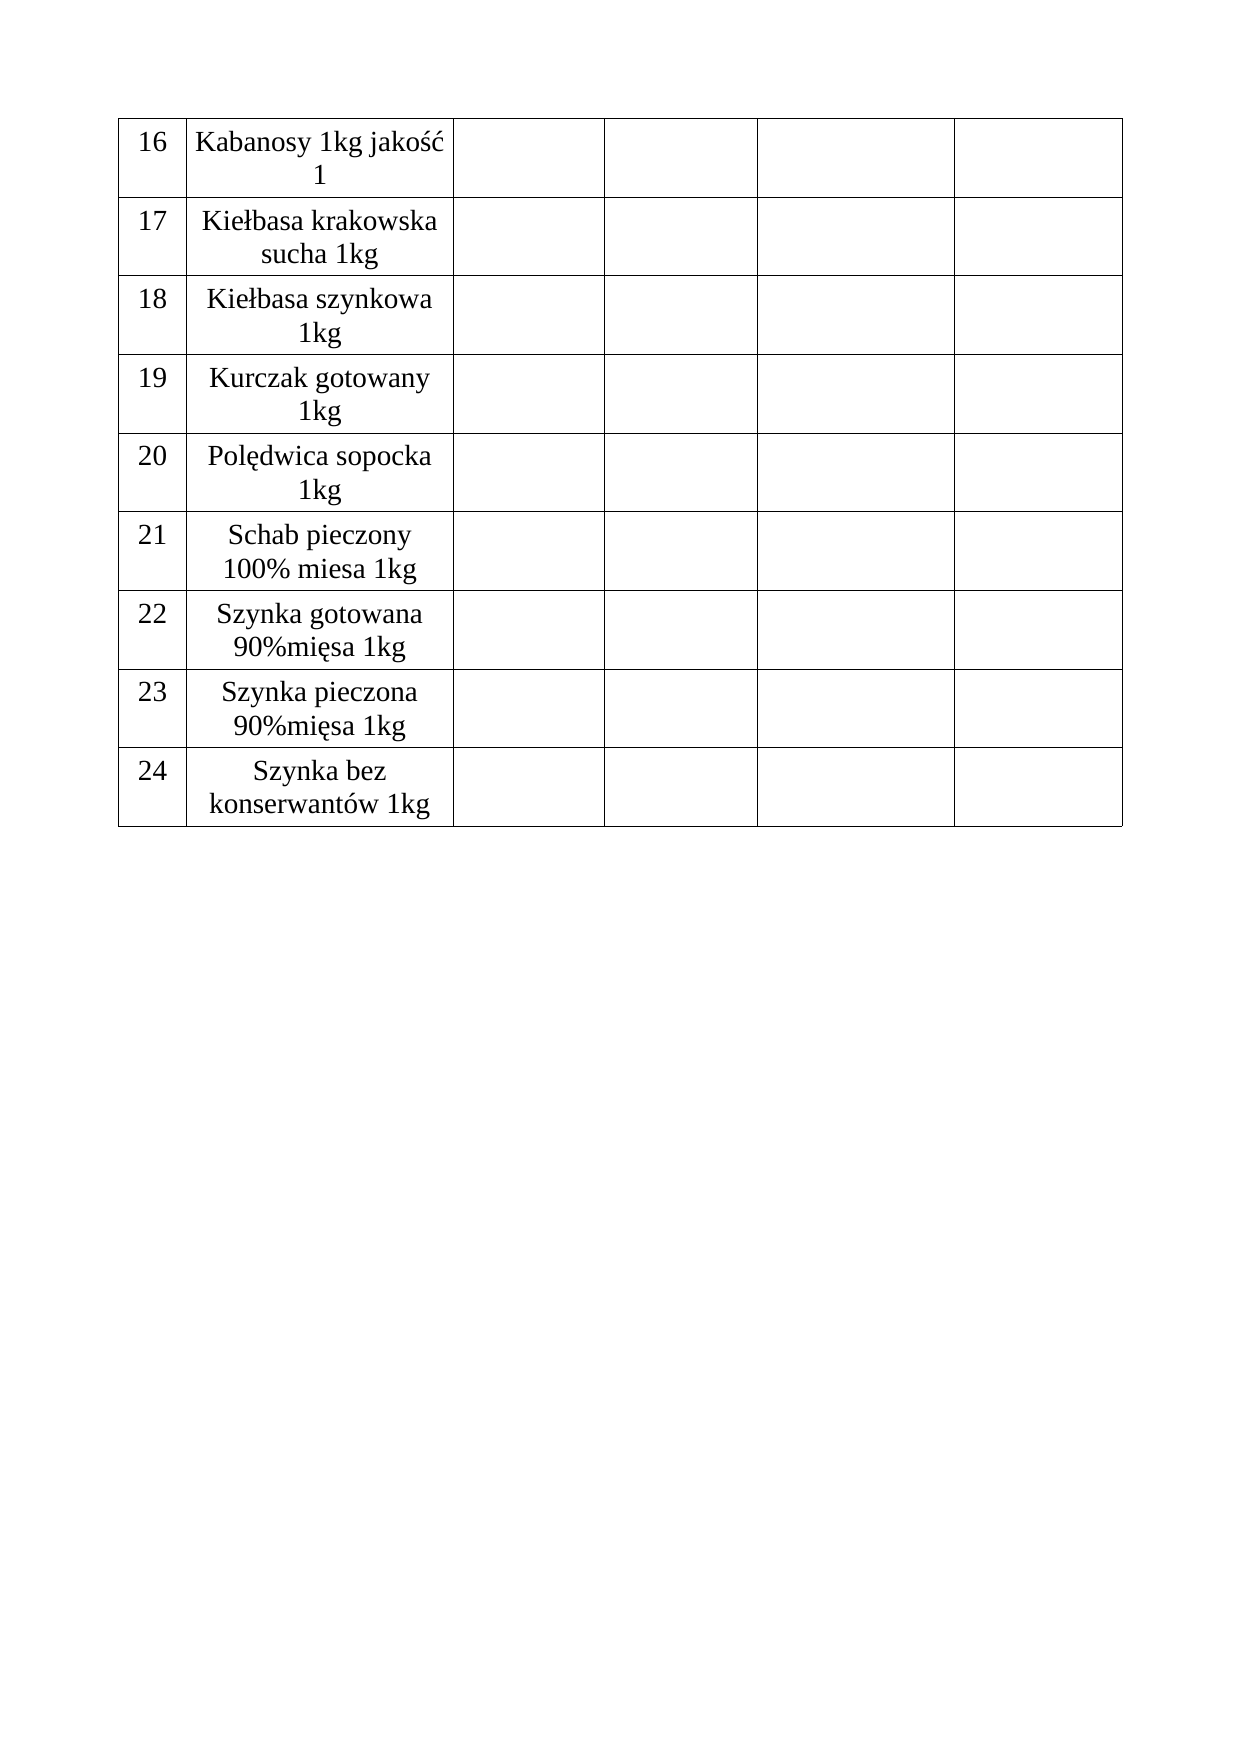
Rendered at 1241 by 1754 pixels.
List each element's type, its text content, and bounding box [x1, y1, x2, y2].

table_cell 16 [119, 119, 186, 197]
table_cell [605, 748, 757, 826]
table_cell 23 [119, 670, 186, 747]
table_cell Kiełbasa krakowska sucha 1kg [187, 198, 453, 275]
table_cell [605, 276, 757, 354]
table_cell [758, 355, 954, 433]
table_cell 22 [119, 591, 186, 669]
table_cell [605, 512, 757, 590]
table_cell 17 [119, 198, 186, 275]
table_cell [454, 355, 604, 433]
table_cell [758, 591, 954, 669]
table_cell [454, 198, 604, 275]
table_cell [758, 119, 954, 197]
table_cell [955, 748, 1122, 826]
table_cell [454, 276, 604, 354]
table_cell [454, 119, 604, 197]
table_cell [758, 198, 954, 275]
table_cell 19 [119, 355, 186, 433]
table_cell Kiełbasa szynkowa 1kg [187, 276, 453, 354]
table_cell [454, 434, 604, 511]
table_cell [758, 276, 954, 354]
table_cell Kabanosy 1kg jakość 1 [187, 119, 453, 197]
table_cell [605, 119, 757, 197]
table_cell [758, 748, 954, 826]
table_cell [454, 591, 604, 669]
table_cell [605, 670, 757, 747]
table_cell [605, 355, 757, 433]
table_cell Kurczak gotowany 1kg [187, 355, 453, 433]
table_cell 20 [119, 434, 186, 511]
table_cell [605, 434, 757, 511]
table_cell [955, 670, 1122, 747]
table_cell [605, 198, 757, 275]
table_cell [955, 198, 1122, 275]
table_cell Szynka gotowana 90%mięsa 1kg [187, 591, 453, 669]
table_cell Schab pieczony 100% miesa 1kg [187, 512, 453, 590]
table_cell [454, 512, 604, 590]
table_cell Szynka bez konserwantów 1kg [187, 748, 453, 826]
table_cell 18 [119, 276, 186, 354]
table_cell [454, 670, 604, 747]
table_cell [955, 591, 1122, 669]
table_cell [758, 434, 954, 511]
table_cell [955, 434, 1122, 511]
table_cell [955, 355, 1122, 433]
table_cell [955, 276, 1122, 354]
table_cell 21 [119, 512, 186, 590]
table_cell [454, 748, 604, 826]
table_cell [605, 591, 757, 669]
table_cell [758, 670, 954, 747]
table_cell 24 [119, 748, 186, 826]
table_cell [955, 119, 1122, 197]
table_cell [955, 512, 1122, 590]
table_cell Polędwica sopocka 1kg [187, 434, 453, 511]
table_cell Szynka pieczona 90%mięsa 1kg [187, 670, 453, 747]
table_cell [758, 512, 954, 590]
